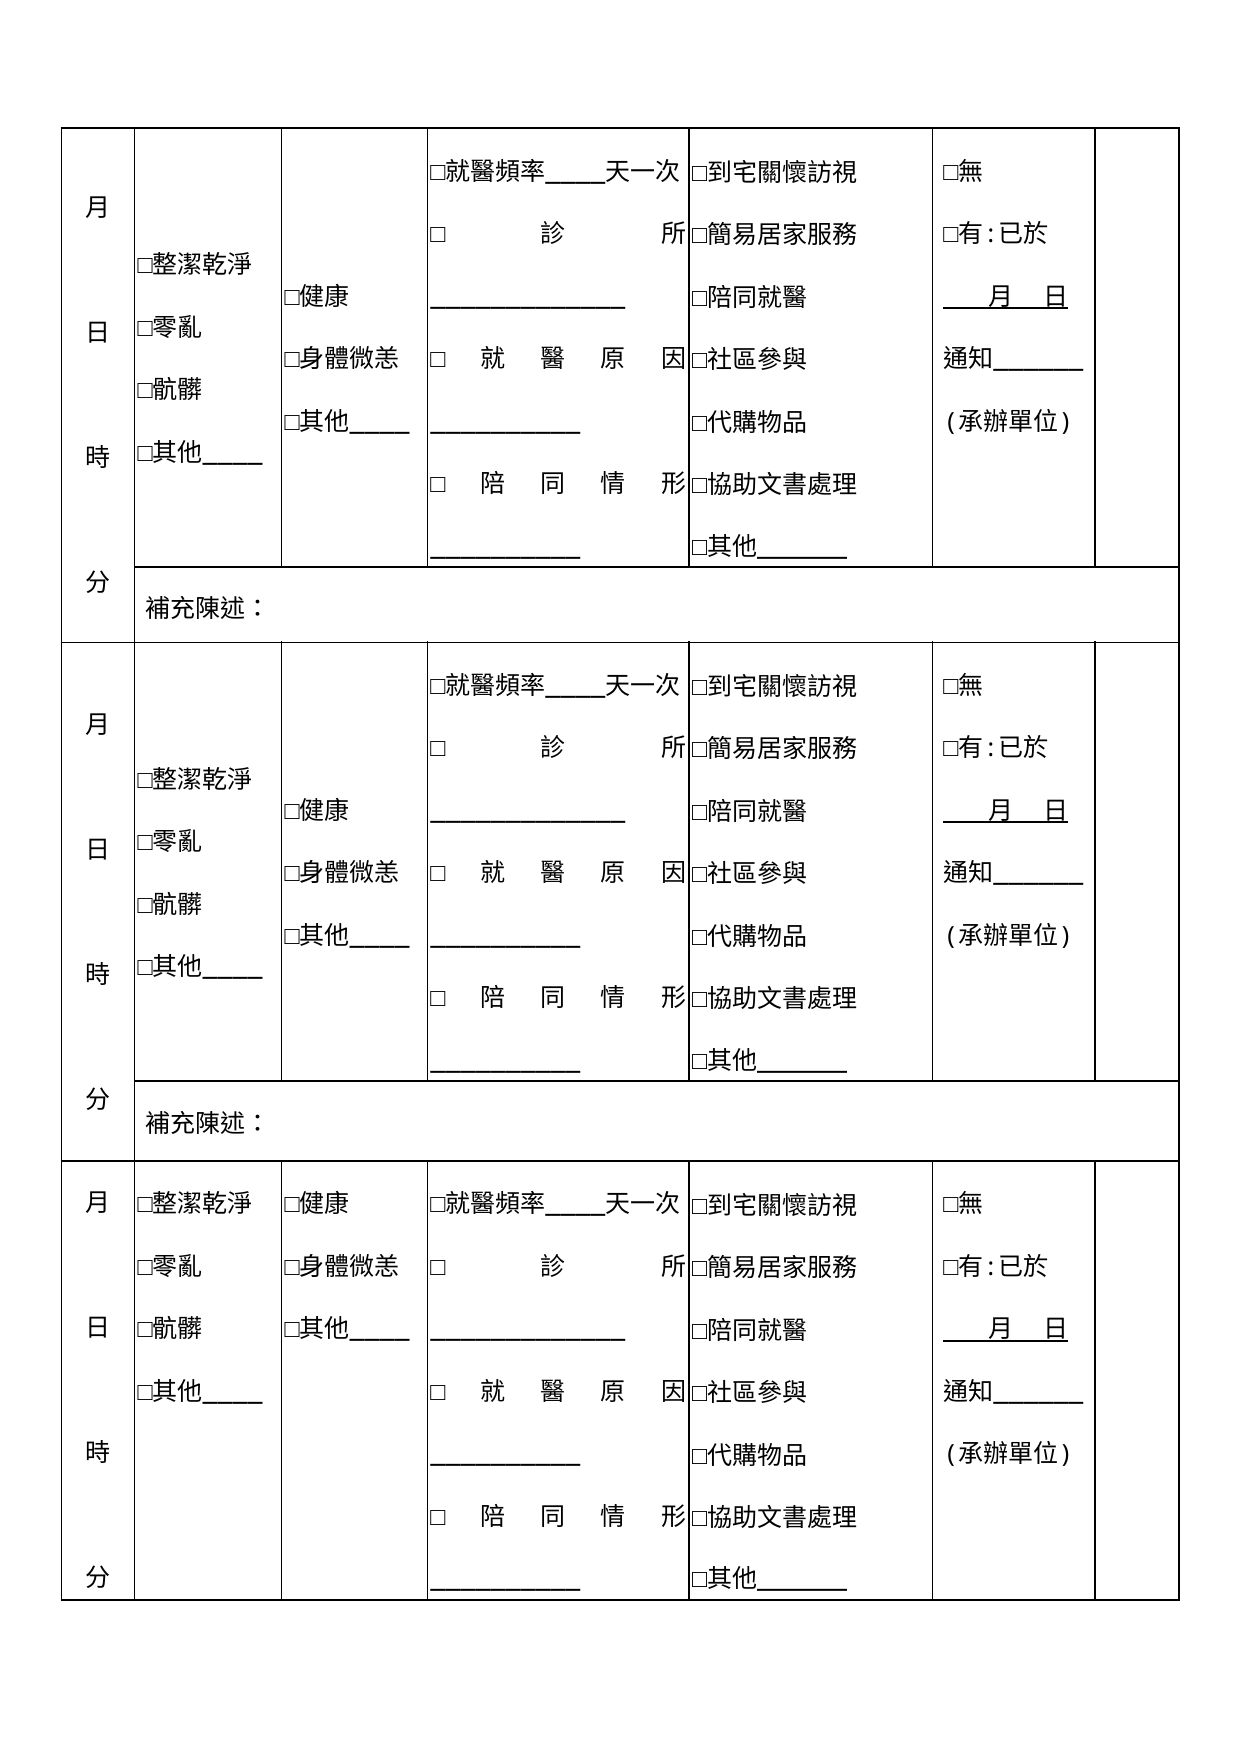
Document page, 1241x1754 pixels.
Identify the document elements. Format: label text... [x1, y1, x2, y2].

table_cell □到宅關懷訪視 □簡易居家服務 □陪同就醫 □社區參與 □代購物品 □協助文書處理 □其他______ [690, 1162, 932, 1599]
table_cell [1096, 643, 1178, 1080]
table_cell □整潔乾淨 □零亂 □骯髒 □其他____ [135, 129, 281, 566]
table_cell 月 日 時 分 [62, 1162, 134, 1599]
table_cell 月 日 時 分 [62, 643, 134, 1160]
table_cell □健康 □身體微恙 □其他____ [282, 129, 427, 566]
table_cell □就醫頻率____天一次 □診所 _____________ □就醫原因__________ □陪同情形__________ [428, 1162, 688, 1599]
table_cell □整潔乾淨 □零亂 □骯髒 □其他____ [135, 1162, 281, 1599]
table_cell 補充陳述： [135, 568, 1178, 641]
table_cell □無 □有:已於 月 日 通知______ (承辦單位) [933, 129, 1094, 566]
table_cell □無 □有:已於 月 日 通知______ (承辦單位) [933, 1162, 1094, 1599]
table_cell □健康 □身體微恙 □其他____ [282, 643, 427, 1080]
table_cell □健康 □身體微恙 □其他____ [282, 1162, 427, 1599]
table_cell □無 □有:已於 月 日 通知______ (承辦單位) [933, 643, 1094, 1080]
table_cell □整潔乾淨 □零亂 □骯髒 □其他____ [135, 643, 281, 1080]
table_cell [1096, 1162, 1178, 1599]
table_cell □到宅關懷訪視 □簡易居家服務 □陪同就醫 □社區參與 □代購物品 □協助文書處理 □其他______ [690, 643, 932, 1080]
table_cell □就醫頻率____天一次 □診所 _____________ □就醫原因__________ □陪同情形__________ [428, 643, 688, 1080]
table_cell □就醫頻率____天一次 □診所 _____________ □就醫原因__________ □陪同情形__________ [428, 129, 688, 566]
table_cell [1096, 129, 1178, 566]
table_cell 月 日 時 分 [62, 129, 134, 641]
table_cell 補充陳述： [135, 1082, 1178, 1160]
table_cell □到宅關懷訪視 □簡易居家服務 □陪同就醫 □社區參與 □代購物品 □協助文書處理 □其他______ [690, 129, 932, 566]
